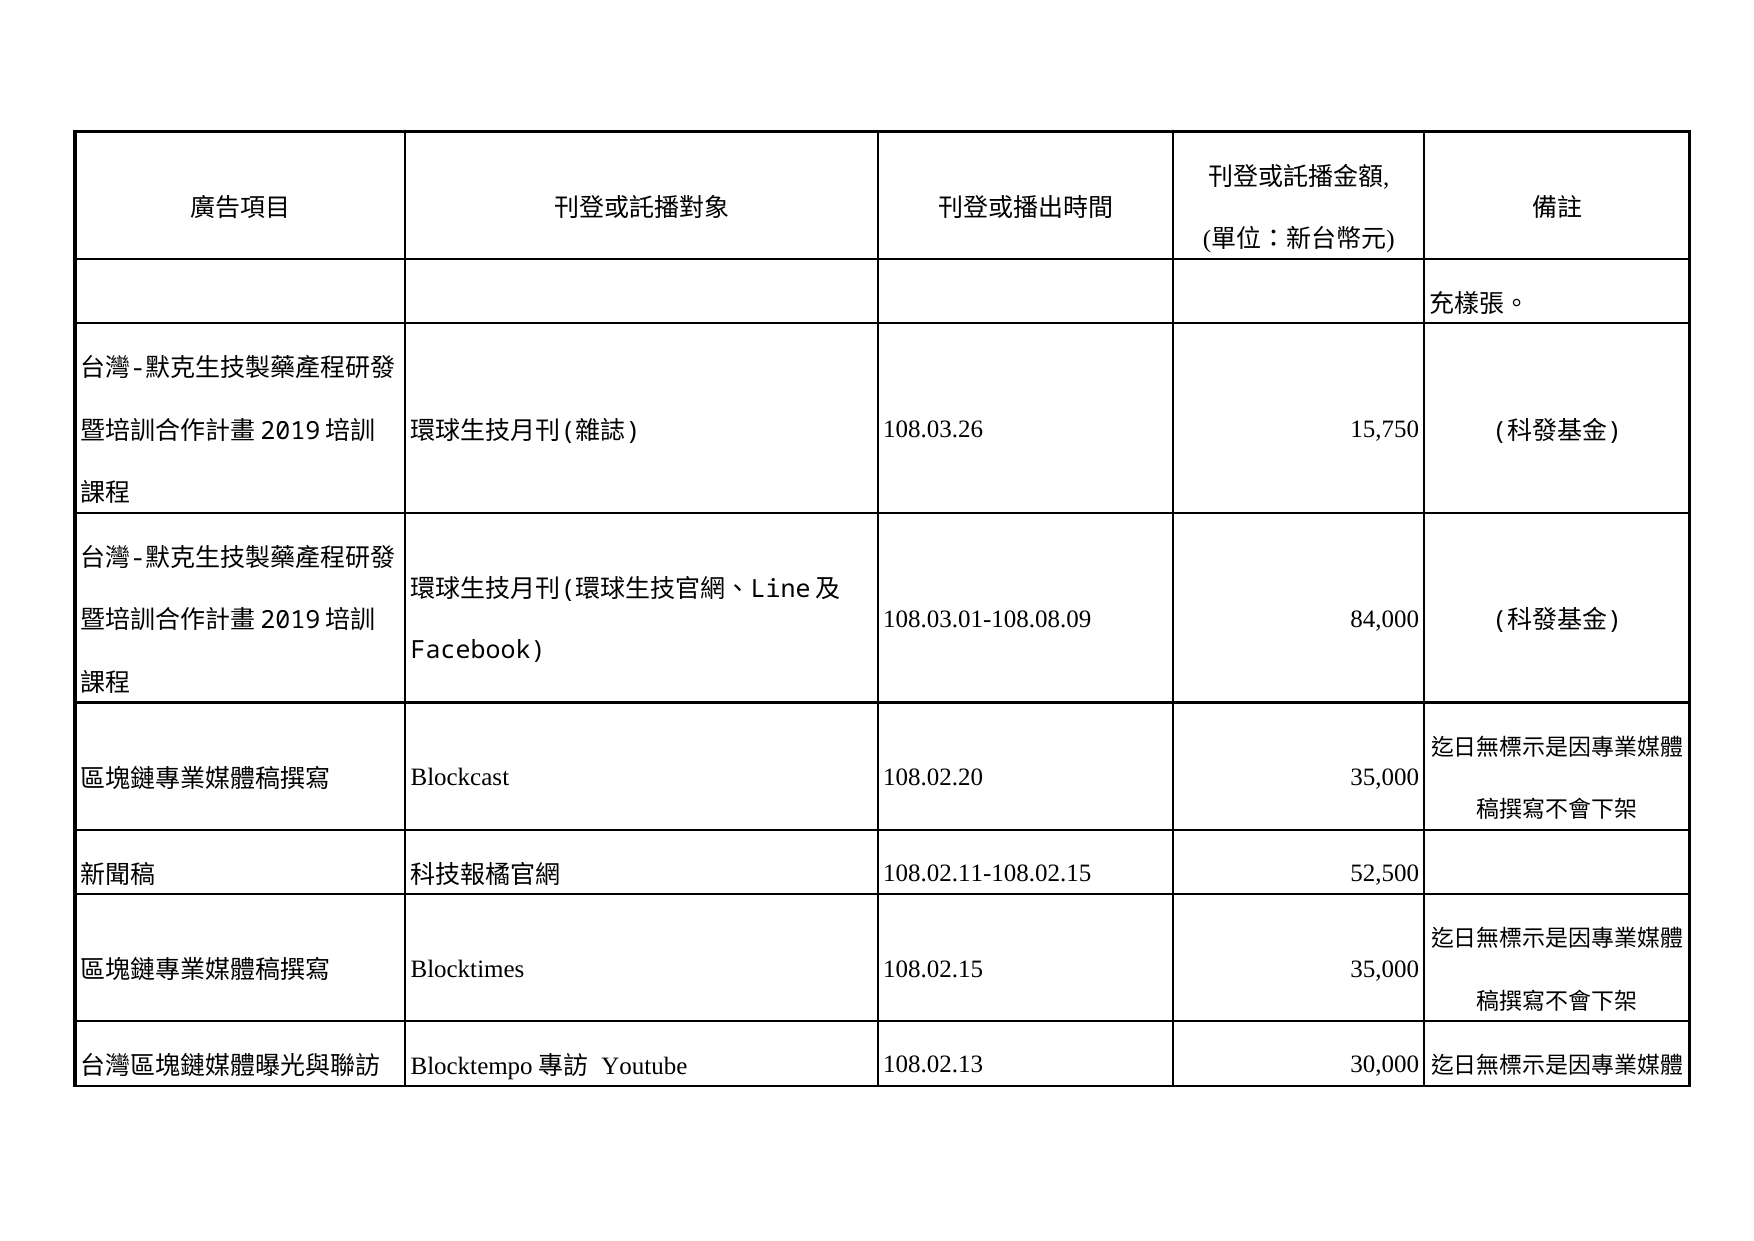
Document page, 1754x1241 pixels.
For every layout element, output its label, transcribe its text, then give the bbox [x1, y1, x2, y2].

table_cell Blockcast [406, 704, 877, 828]
table_cell 科技報橘官網 [406, 831, 877, 893]
table_cell 108.02.13 [879, 1022, 1172, 1085]
table_cell 環球生技月刊(雜誌) [406, 324, 877, 512]
table_cell 108.02.20 [879, 704, 1172, 828]
table_cell 區塊鏈專業媒體稿撰寫 [77, 704, 404, 828]
table_cell 108.02.15 [879, 895, 1172, 1020]
table_cell Blocktimes [406, 895, 877, 1020]
table_cell (科發基金) [1425, 514, 1688, 701]
table_cell [1174, 260, 1423, 322]
table_cell 充樣張。 [1425, 260, 1688, 322]
table_cell 台灣-默克生技製藥產程研發暨培訓合作計畫2019培訓課程 [77, 324, 404, 512]
table_cell 108.03.01-108.08.09 [879, 514, 1172, 701]
table_cell 35,000 [1174, 895, 1423, 1020]
table_cell [1425, 831, 1688, 893]
table_cell 108.03.26 [879, 324, 1172, 512]
table_cell [406, 260, 877, 322]
table_cell 環球生技月刊(環球生技官網、Line及Facebook) [406, 514, 877, 701]
table_cell 迄日無標示是因專業媒體稿撰寫不會下架 [1425, 704, 1688, 828]
table_cell 15,750 [1174, 324, 1423, 512]
table_cell 52,500 [1174, 831, 1423, 893]
table_cell 迄日無標示是因專業媒體 [1425, 1022, 1688, 1085]
table_cell 35,000 [1174, 704, 1423, 828]
table_cell 新聞稿 [77, 831, 404, 893]
table_cell [879, 260, 1172, 322]
table_header 廣告項目 [77, 133, 404, 258]
table_cell (科發基金) [1425, 324, 1688, 512]
table_cell Blocktempo 專訪 Youtube [406, 1022, 877, 1085]
table_header 刊登或託播對象 [406, 133, 877, 258]
table_cell 台灣區塊鏈媒體曝光與聯訪 [77, 1022, 404, 1085]
table_cell 108.02.11-108.02.15 [879, 831, 1172, 893]
table_cell 30,000 [1174, 1022, 1423, 1085]
table_cell [77, 260, 404, 322]
table_header 備註 [1425, 133, 1688, 258]
table_header 刊登或播出時間 [879, 133, 1172, 258]
table_cell 84,000 [1174, 514, 1423, 701]
table_cell 台灣-默克生技製藥產程研發暨培訓合作計畫2019培訓課程 [77, 514, 404, 701]
table_header 刊登或託播金額, (單位：新台幣元) [1174, 133, 1423, 258]
table_cell 區塊鏈專業媒體稿撰寫 [77, 895, 404, 1020]
table_cell 迄日無標示是因專業媒體稿撰寫不會下架 [1425, 895, 1688, 1020]
